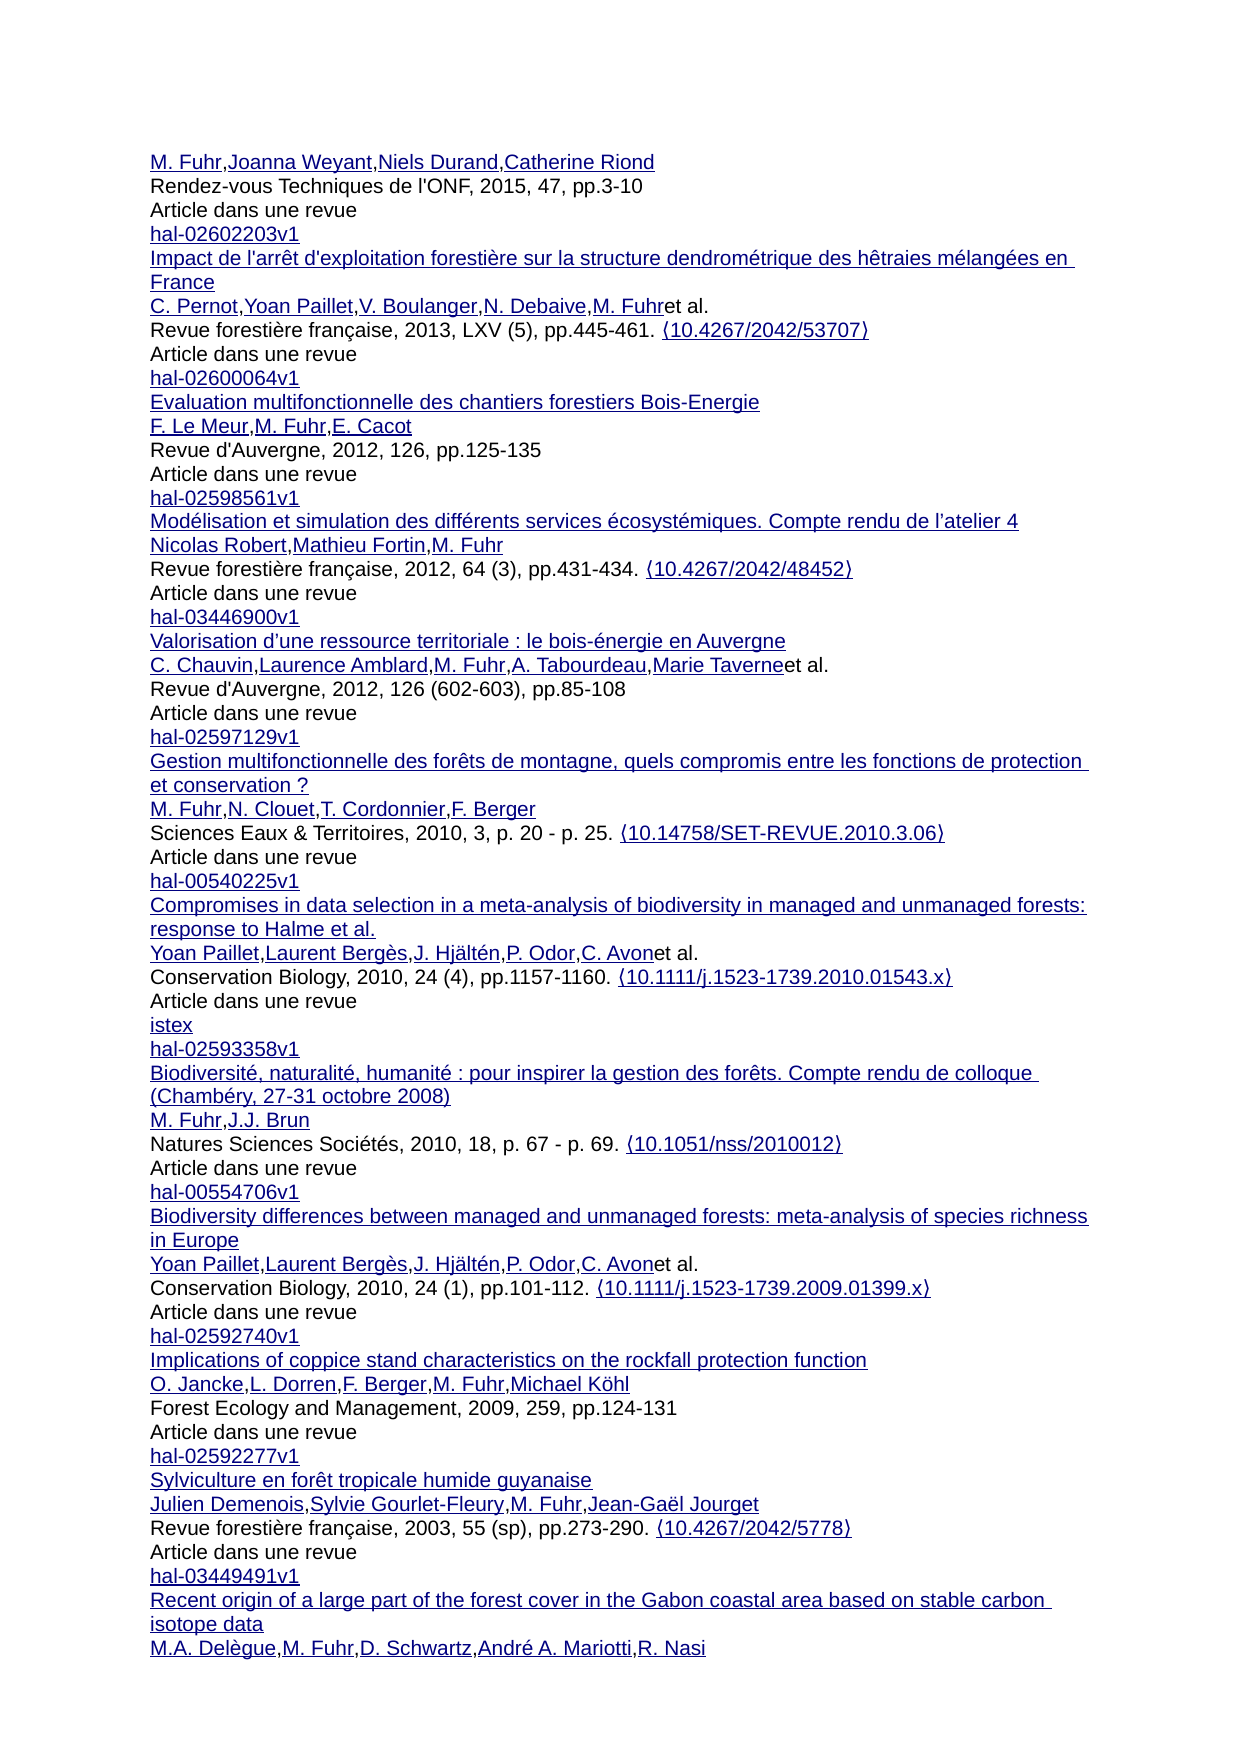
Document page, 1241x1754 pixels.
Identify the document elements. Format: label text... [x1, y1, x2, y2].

table_cell Modélisation et simulation des différents services écosystémiques. Compte rendu de l’atelier 4 Nicolas Robert,Mathieu Fortin,M. Fuhr Revue forestière française, 2012, 64 (3), pp.431-434. ⟨10.4267/2042/48452⟩ Article dans une revue hal-03446900v1 [150, 509, 1090, 629]
table_cell Biodiversité, naturalité, humanité : pour inspirer la gestion des forêts. Compte rendu de colloque (Chambéry, 27-31 octobre 2008) M. Fuhr,J.J. Brun Natures Sciences Sociétés, 2010, 18, p. 67 - p. 69. ⟨10.1051/nss/2010012⟩ Article dans une revue hal-00554706v1 [150, 1060, 1090, 1204]
table_cell Evaluation multifonctionnelle des chantiers forestiers Bois-Energie F. Le Meur,M. Fuhr,E. Cacot Revue d'Auvergne, 2012, 126, pp.125-135 Article dans une revue hal-02598561v1 [150, 390, 1090, 509]
table_cell Impact de l'arrêt d'exploitation forestière sur la structure dendrométrique des hêtraies mélangées en France C. Pernot,Yoan Paillet,V. Boulanger,N. Debaive,M. Fuhret al. Revue forestière française, 2013, LXV (5), pp.445-461. ⟨10.4267/2042/53707⟩ Article dans une revue hal-02600064v1 [150, 246, 1090, 389]
table_cell Sylviculture en forêt tropicale humide guyanaise Julien Demenois,Sylvie Gourlet-Fleury,M. Fuhr,Jean-Gaël Jourget Revue forestière française, 2003, 55 (sp), pp.273-290. ⟨10.4267/2042/5778⟩ Article dans une revue hal-03449491v1 [150, 1468, 1090, 1587]
table_cell M. Fuhr,Joanna Weyant,Niels Durand,Catherine Riond Rendez-vous Techniques de l'ONF, 2015, 47, pp.3-10 Article dans une revue hal-02602203v1 [150, 150, 1090, 246]
table_cell Recent origin of a large part of the forest cover in the Gabon coastal area based on stable carbon isotope data M.A. Delègue,M. Fuhr,D. Schwartz,André A. Mariotti,R. Nasi [150, 1588, 1090, 1659]
table_cell Implications of coppice stand characteristics on the rockfall protection function O. Jancke,L. Dorren,F. Berger,M. Fuhr,Michael Köhl Forest Ecology and Management, 2009, 259, pp.124-131 Article dans une revue hal-02592277v1 [150, 1348, 1090, 1468]
table_cell Biodiversity differences between managed and unmanaged forests: meta-analysis of species richness in Europe Yoan Paillet,Laurent Bergès,J. Hjältén,P. Odor,C. Avonet al. Conservation Biology, 2010, 24 (1), pp.101-112. ⟨10.1111/j.1523-1739.2009.01399.x⟩ Article dans une revue hal-02592740v1 [150, 1204, 1090, 1348]
table_cell Compromises in data selection in a meta-analysis of biodiversity in managed and unmanaged forests: response to Halme et al. Yoan Paillet,Laurent Bergès,J. Hjältén,P. Odor,C. Avonet al. Conservation Biology, 2010, 24 (4), pp.1157-1160. ⟨10.1111/j.1523-1739.2010.01543.x⟩ Article dans une revue istex hal-02593358v1 [150, 893, 1090, 1060]
table_cell Gestion multifonctionnelle des forêts de montagne, quels compromis entre les fonctions de protection et conservation ? M. Fuhr,N. Clouet,T. Cordonnier,F. Berger Sciences Eaux & Territoires, 2010, 3, p. 20 - p. 25. ⟨10.14758/SET-REVUE.2010.3.06⟩ Article dans une revue hal-00540225v1 [150, 749, 1090, 893]
table_cell Valorisation d’une ressource territoriale : le bois-énergie en Auvergne C. Chauvin,Laurence Amblard,M. Fuhr,A. Tabourdeau,Marie Taverneet al. Revue d'Auvergne, 2012, 126 (602-603), pp.85-108 Article dans une revue hal-02597129v1 [150, 629, 1090, 749]
